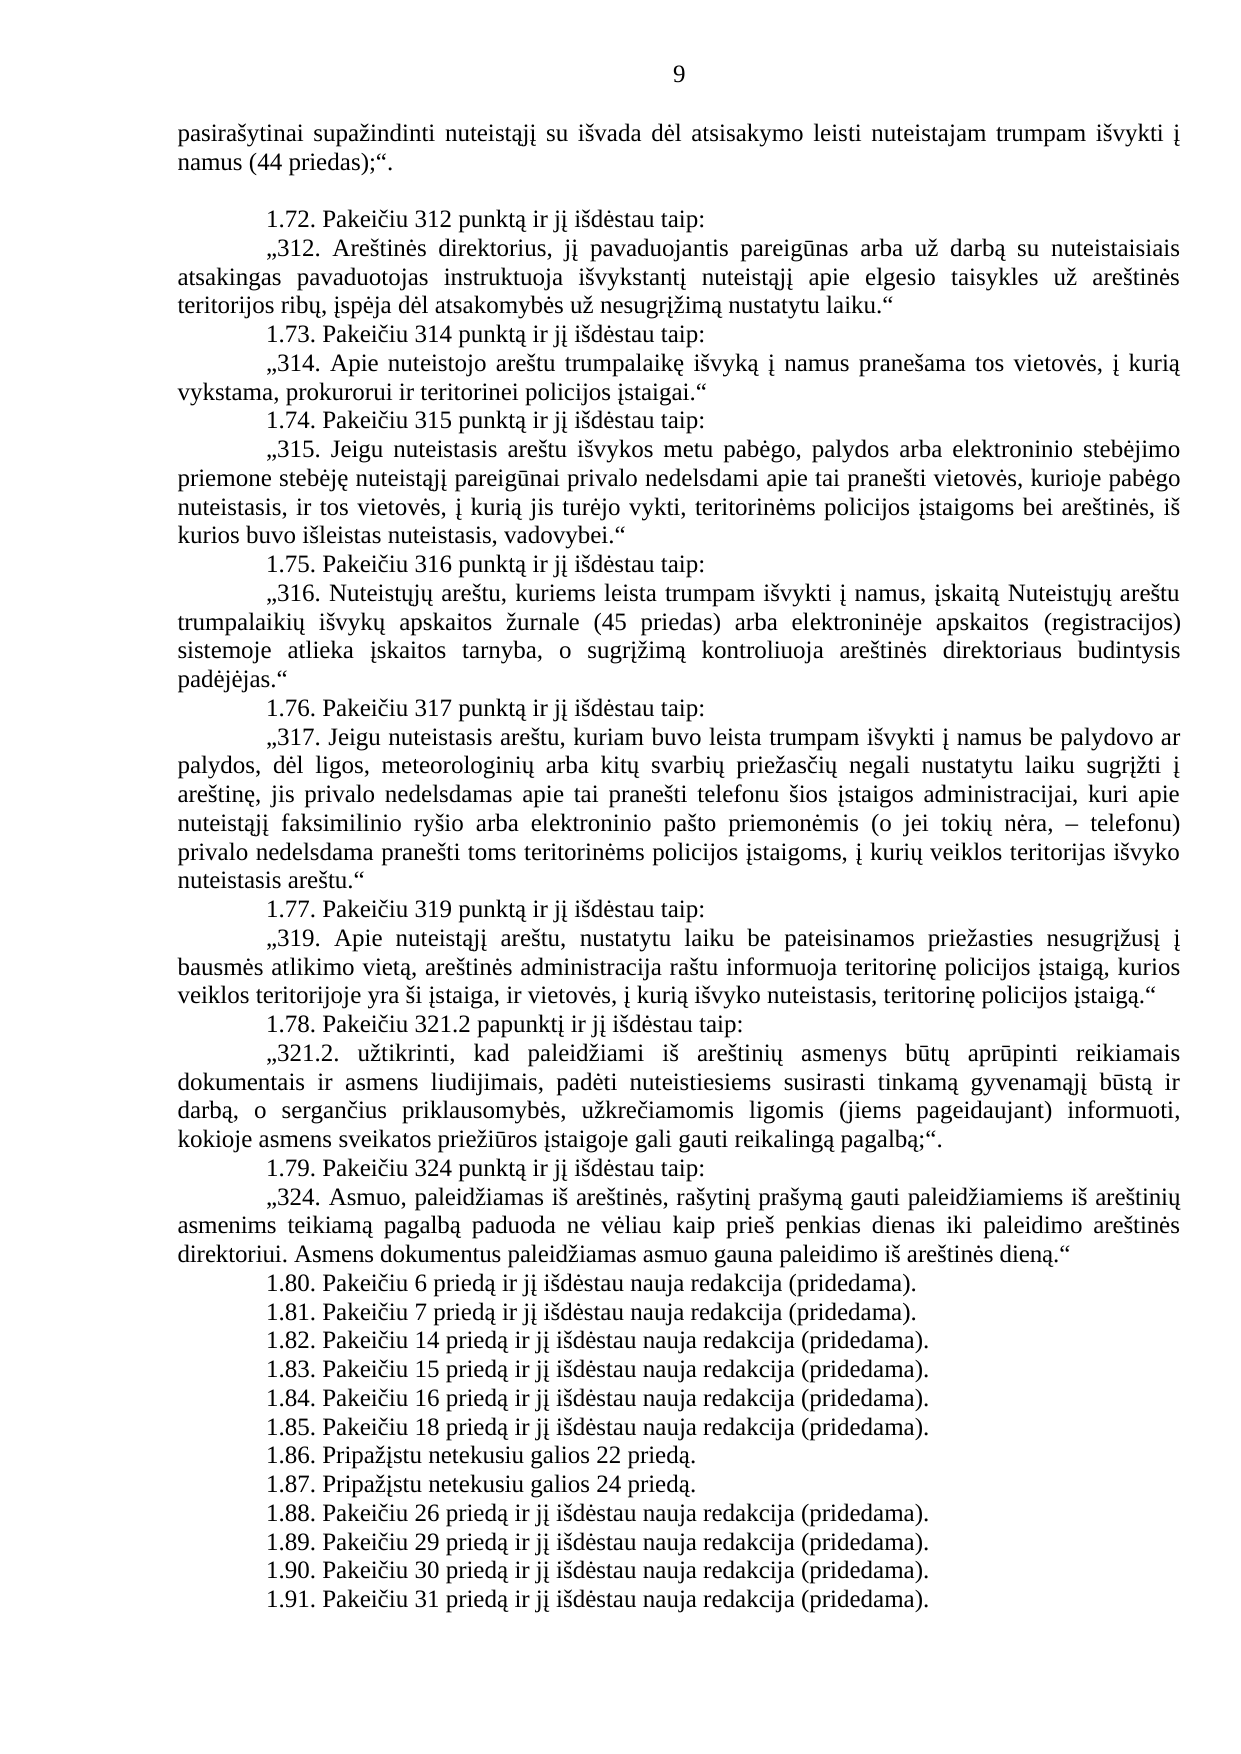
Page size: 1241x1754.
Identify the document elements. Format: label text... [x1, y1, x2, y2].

text 1.72. Pakeičiu 312 punktą ir jį išdėstau taip: [177, 204, 1181, 233]
text 1.74. Pakeičiu 315 punktą ir jį išdėstau taip: [177, 406, 1181, 434]
text 1.88. Pakeičiu 26 priedą ir jį išdėstau nauja redakcija (pridedama). [177, 1498, 1181, 1527]
text 1.79. Pakeičiu 324 punktą ir jį išdėstau taip: [177, 1153, 1181, 1182]
text „317. Jeigu nuteistasis areštu, kuriam buvo leista trumpam išvykti į namus be palydovo ar palydos, dėl ligos, meteorologinių arba kitų svarbių priežasčių negali nustatytu laiku sugrįžti į areštinę, jis privalo nedelsdamas apie tai pranešti telefonu šios įstaigos administracijai, kuri apie nuteistąjį faksimilinio ryšio arba elektroninio pašto priemonėmis (o jei tokių nėra, – telefonu) privalo nedelsdama pranešti toms teritorinėms policijos įstaigoms, į kurių veiklos teritorijas išvyko nuteistasis areštu.“ [177, 722, 1181, 894]
text 1.80. Pakeičiu 6 priedą ir jį išdėstau nauja redakcija (pridedama). [177, 1268, 1181, 1297]
text 1.78. Pakeičiu 321.2 papunktį ir jį išdėstau taip: [177, 1009, 1181, 1038]
text 1.90. Pakeičiu 30 priedą ir jį išdėstau nauja redakcija (pridedama). [177, 1556, 1181, 1584]
text pasirašytinai supažindinti nuteistąjį su išvada dėl atsisakymo leisti nuteistajam trumpam išvykti į namus (44 priedas);“. [177, 118, 1181, 176]
text 1.91. Pakeičiu 31 priedą ir jį išdėstau nauja redakcija (pridedama). [177, 1584, 1181, 1613]
text 1.82. Pakeičiu 14 priedą ir jį išdėstau nauja redakcija (pridedama). [177, 1326, 1181, 1354]
text 1.77. Pakeičiu 319 punktą ir jį išdėstau taip: [177, 894, 1181, 923]
text 1.81. Pakeičiu 7 priedą ir jį išdėstau nauja redakcija (pridedama). [177, 1297, 1181, 1326]
text „319. Apie nuteistąjį areštu, nustatytu laiku be pateisinamos priežasties nesugrįžusį į bausmės atlikimo vietą, areštinės administracija raštu informuoja teritorinę policijos įstaigą, kurios veiklos teritorijoje yra ši įstaiga, ir vietovės, į kurią išvyko nuteistasis, teritorinę policijos įstaigą.“ [177, 923, 1181, 1009]
text 1.73. Pakeičiu 314 punktą ir jį išdėstau taip: [177, 319, 1181, 348]
text 1.75. Pakeičiu 316 punktą ir jį išdėstau taip: [177, 549, 1181, 578]
text 1.87. Pripažįstu netekusiu galios 24 priedą. [177, 1469, 1181, 1498]
text „321.2. užtikrinti, kad paleidžiami iš areštinių asmenys būtų aprūpinti reikiamais dokumentais ir asmens liudijimais, padėti nuteistiesiems susirasti tinkamą gyvenamąjį būstą ir darbą, o sergančius priklausomybės, užkrečiamomis ligomis (jiems pageidaujant) informuoti, kokioje asmens sveikatos priežiūros įstaigoje gali gauti reikalingą pagalbą;“. [177, 1038, 1181, 1153]
text 1.76. Pakeičiu 317 punktą ir jį išdėstau taip: [177, 693, 1181, 722]
text „312. Areštinės direktorius, jį pavaduojantis pareigūnas arba už darbą su nuteistaisiais atsakingas pavaduotojas instruktuoja išvykstantį nuteistąjį apie elgesio taisykles už areštinės teritorijos ribų, įspėja dėl atsakomybės už nesugrįžimą nustatytu laiku.“ [177, 233, 1181, 319]
text „316. Nuteistųjų areštu, kuriems leista trumpam išvykti į namus, įskaitą Nuteistųjų areštu trumpalaikių išvykų apskaitos žurnale (45 priedas) arba elektroninėje apskaitos (registracijos) sistemoje atlieka įskaitos tarnyba, o sugrįžimą kontroliuoja areštinės direktoriaus budintysis padėjėjas.“ [177, 578, 1181, 693]
text 1.85. Pakeičiu 18 priedą ir jį išdėstau nauja redakcija (pridedama). [177, 1412, 1181, 1441]
text „314. Apie nuteistojo areštu trumpalaikę išvyką į namus pranešama tos vietovės, į kurią vykstama, prokurorui ir teritorinei policijos įstaigai.“ [177, 348, 1181, 406]
text 1.89. Pakeičiu 29 priedą ir jį išdėstau nauja redakcija (pridedama). [177, 1527, 1181, 1556]
text 1.86. Pripažįstu netekusiu galios 22 priedą. [177, 1441, 1181, 1469]
text 1.84. Pakeičiu 16 priedą ir jį išdėstau nauja redakcija (pridedama). [177, 1383, 1181, 1412]
text 1.83. Pakeičiu 15 priedą ir jį išdėstau nauja redakcija (pridedama). [177, 1354, 1181, 1383]
text „324. Asmuo, paleidžiamas iš areštinės, rašytinį prašymą gauti paleidžiamiems iš areštinių asmenims teikiamą pagalbą paduoda ne vėliau kaip prieš penkias dienas iki paleidimo areštinės direktoriui. Asmens dokumentus paleidžiamas asmuo gauna paleidimo iš areštinės dieną.“ [177, 1182, 1181, 1268]
text „315. Jeigu nuteistasis areštu išvykos metu pabėgo, palydos arba elektroninio stebėjimo priemone stebėję nuteistąjį pareigūnai privalo nedelsdami apie tai pranešti vietovės, kurioje pabėgo nuteistasis, ir tos vietovės, į kurią jis turėjo vykti, teritorinėms policijos įstaigoms bei areštinės, iš kurios buvo išleistas nuteistasis, vadovybei.“ [177, 434, 1181, 549]
